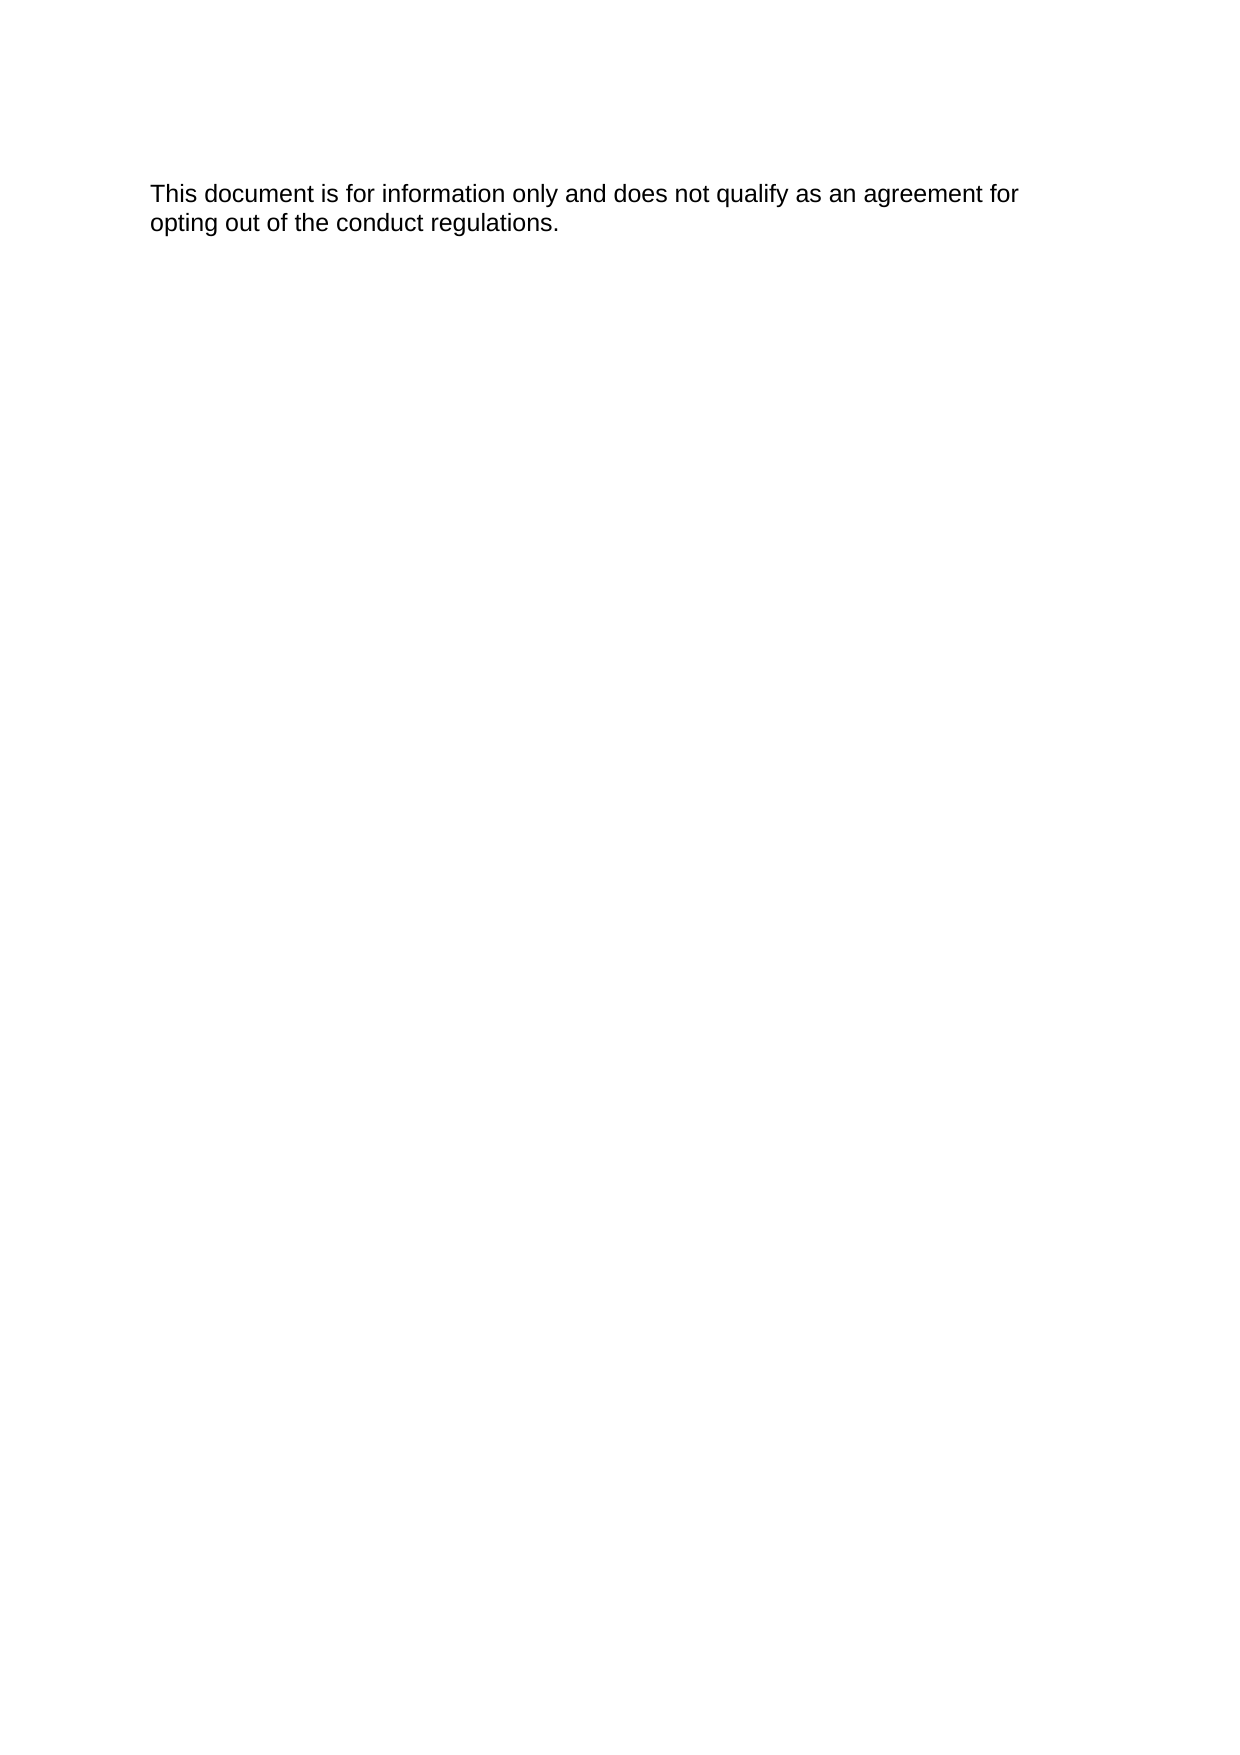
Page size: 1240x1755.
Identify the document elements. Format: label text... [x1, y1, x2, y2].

text This document is for information only and does not qualify as an agreement for opting out of the conduct regulations. [150, 179, 1089, 236]
